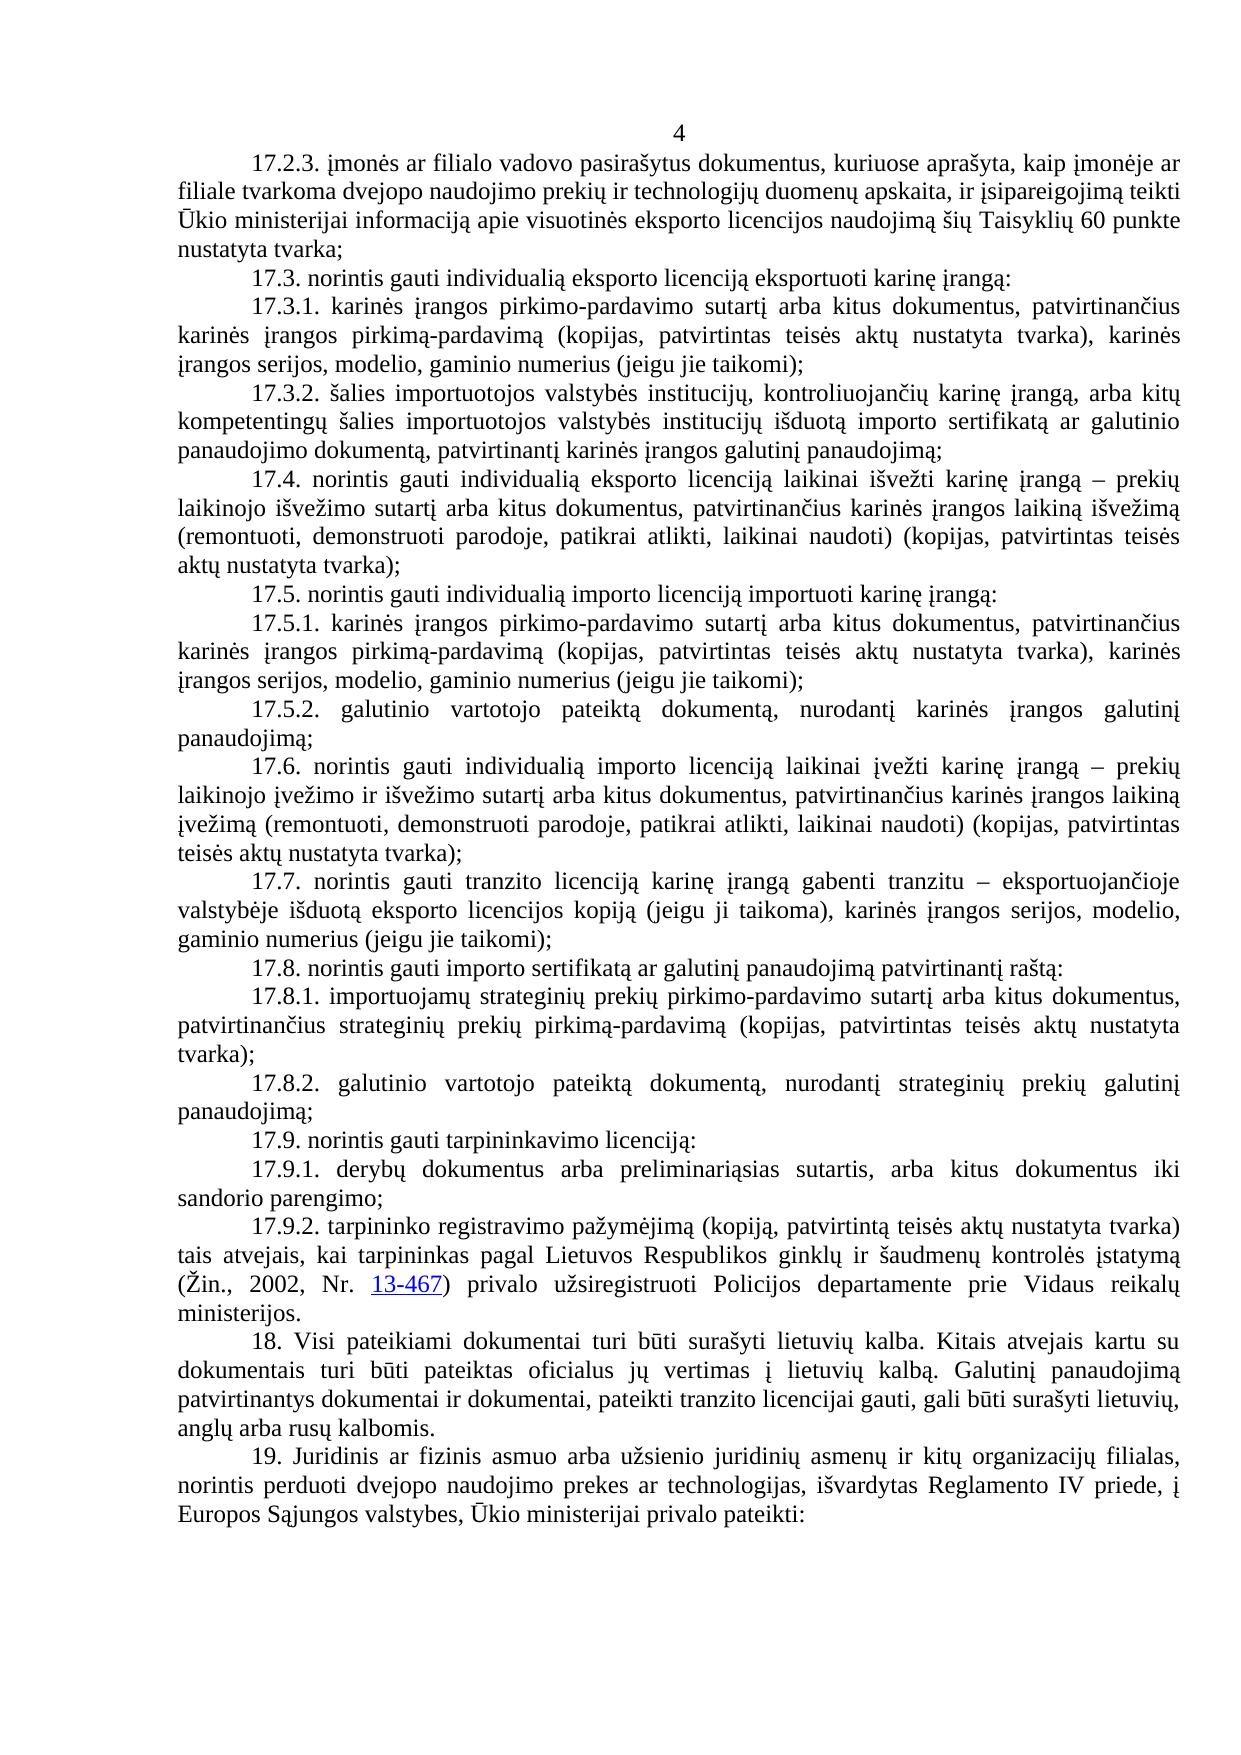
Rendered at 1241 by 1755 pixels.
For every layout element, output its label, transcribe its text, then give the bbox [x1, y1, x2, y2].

text 17.8.1. importuojamų strateginių prekių pirkimo-pardavimo sutartį arba kitus dokumentus, patvirtinančius strateginių prekių pirkimą-pardavimą (kopijas, patvirtintas teisės aktų nustatyta tvarka); [177, 981, 1181, 1068]
text 17.2.3. įmonės ar filialo vadovo pasirašytus dokumentus, kuriuose aprašyta, kaip įmonėje ar filiale tvarkoma dvejopo naudojimo prekių ir technologijų duomenų apskaita, ir įsipareigojimą teikti Ūkio ministerijai informaciją apie visuotinės eksporto licencijos naudojimą šių Taisyklių 60 punkte nustatyta tvarka; [177, 148, 1181, 263]
text 17.5.2. galutinio vartotojo pateiktą dokumentą, nurodantį karinės įrangos galutinį panaudojimą; [177, 694, 1181, 751]
text 17.3.2. šalies importuotojos valstybės institucijų, kontroliuojančių karinę įrangą, arba kitų kompetentingų šalies importuotojos valstybės institucijų išduotą importo sertifikatą ar galutinio panaudojimo dokumentą, patvirtinantį karinės įrangos galutinį panaudojimą; [177, 378, 1181, 464]
text 17.6. norintis gauti individualią importo licenciją laikinai įvežti karinę įrangą – prekių laikinojo įvežimo ir išvežimo sutartį arba kitus dokumentus, patvirtinančius karinės įrangos laikiną įvežimą (remontuoti, demonstruoti parodoje, patikrai atlikti, laikinai naudoti) (kopijas, patvirtintas teisės aktų nustatyta tvarka); [177, 751, 1181, 866]
text 17.9.2. tarpininko registravimo pažymėjimą (kopiją, patvirtintą teisės aktų nustatyta tvarka) tais atvejais, kai tarpininkas pagal Lietuvos Respublikos ginklų ir šaudmenų kontrolės įstatymą (Žin., 2002, Nr. 13-467) privalo užsiregistruoti Policijos departamente prie Vidaus reikalų ministerijos. [177, 1211, 1181, 1326]
text 18. Visi pateikiami dokumentai turi būti surašyti lietuvių kalba. Kitais atvejais kartu su dokumentais turi būti pateiktas oficialus jų vertimas į lietuvių kalbą. Galutinį panaudojimą patvirtinantys dokumentai ir dokumentai, pateikti tranzito licencijai gauti, gali būti surašyti lietuvių, anglų arba rusų kalbomis. [177, 1326, 1181, 1441]
text 17.3. norintis gauti individualią eksporto licenciją eksportuoti karinę įrangą: [177, 263, 1181, 291]
text 17.3.1. karinės įrangos pirkimo-pardavimo sutartį arba kitus dokumentus, patvirtinančius karinės įrangos pirkimą-pardavimą (kopijas, patvirtintas teisės aktų nustatyta tvarka), karinės įrangos serijos, modelio, gaminio numerius (jeigu jie taikomi); [177, 291, 1181, 378]
text 17.5.1. karinės įrangos pirkimo-pardavimo sutartį arba kitus dokumentus, patvirtinančius karinės įrangos pirkimą-pardavimą (kopijas, patvirtintas teisės aktų nustatyta tvarka), karinės įrangos serijos, modelio, gaminio numerius (jeigu jie taikomi); [177, 608, 1181, 694]
text 17.8. norintis gauti importo sertifikatą ar galutinį panaudojimą patvirtinantį raštą: [177, 953, 1181, 981]
text 17.9.1. derybų dokumentus arba preliminariąsias sutartis, arba kitus dokumentus iki sandorio parengimo; [177, 1154, 1181, 1211]
text 19. Juridinis ar fizinis asmuo arba užsienio juridinių asmenų ir kitų organizacijų filialas, norintis perduoti dvejopo naudojimo prekes ar technologijas, išvardytas Reglamento IV priede, į Europos Sąjungos valstybes, Ūkio ministerijai privalo pateikti: [177, 1441, 1181, 1528]
text 17.9. norintis gauti tarpininkavimo licenciją: [177, 1125, 1181, 1154]
text 17.8.2. galutinio vartotojo pateiktą dokumentą, nurodantį strateginių prekių galutinį panaudojimą; [177, 1068, 1181, 1125]
text 17.4. norintis gauti individualią eksporto licenciją laikinai išvežti karinę įrangą – prekių laikinojo išvežimo sutartį arba kitus dokumentus, patvirtinančius karinės įrangos laikiną išvežimą (remontuoti, demonstruoti parodoje, patikrai atlikti, laikinai naudoti) (kopijas, patvirtintas teisės aktų nustatyta tvarka); [177, 464, 1181, 579]
text 17.7. norintis gauti tranzito licenciją karinę įrangą gabenti tranzitu – eksportuojančioje valstybėje išduotą eksporto licencijos kopiją (jeigu ji taikoma), karinės įrangos serijos, modelio, gaminio numerius (jeigu jie taikomi); [177, 866, 1181, 953]
text 17.5. norintis gauti individualią importo licenciją importuoti karinę įrangą: [177, 579, 1181, 608]
